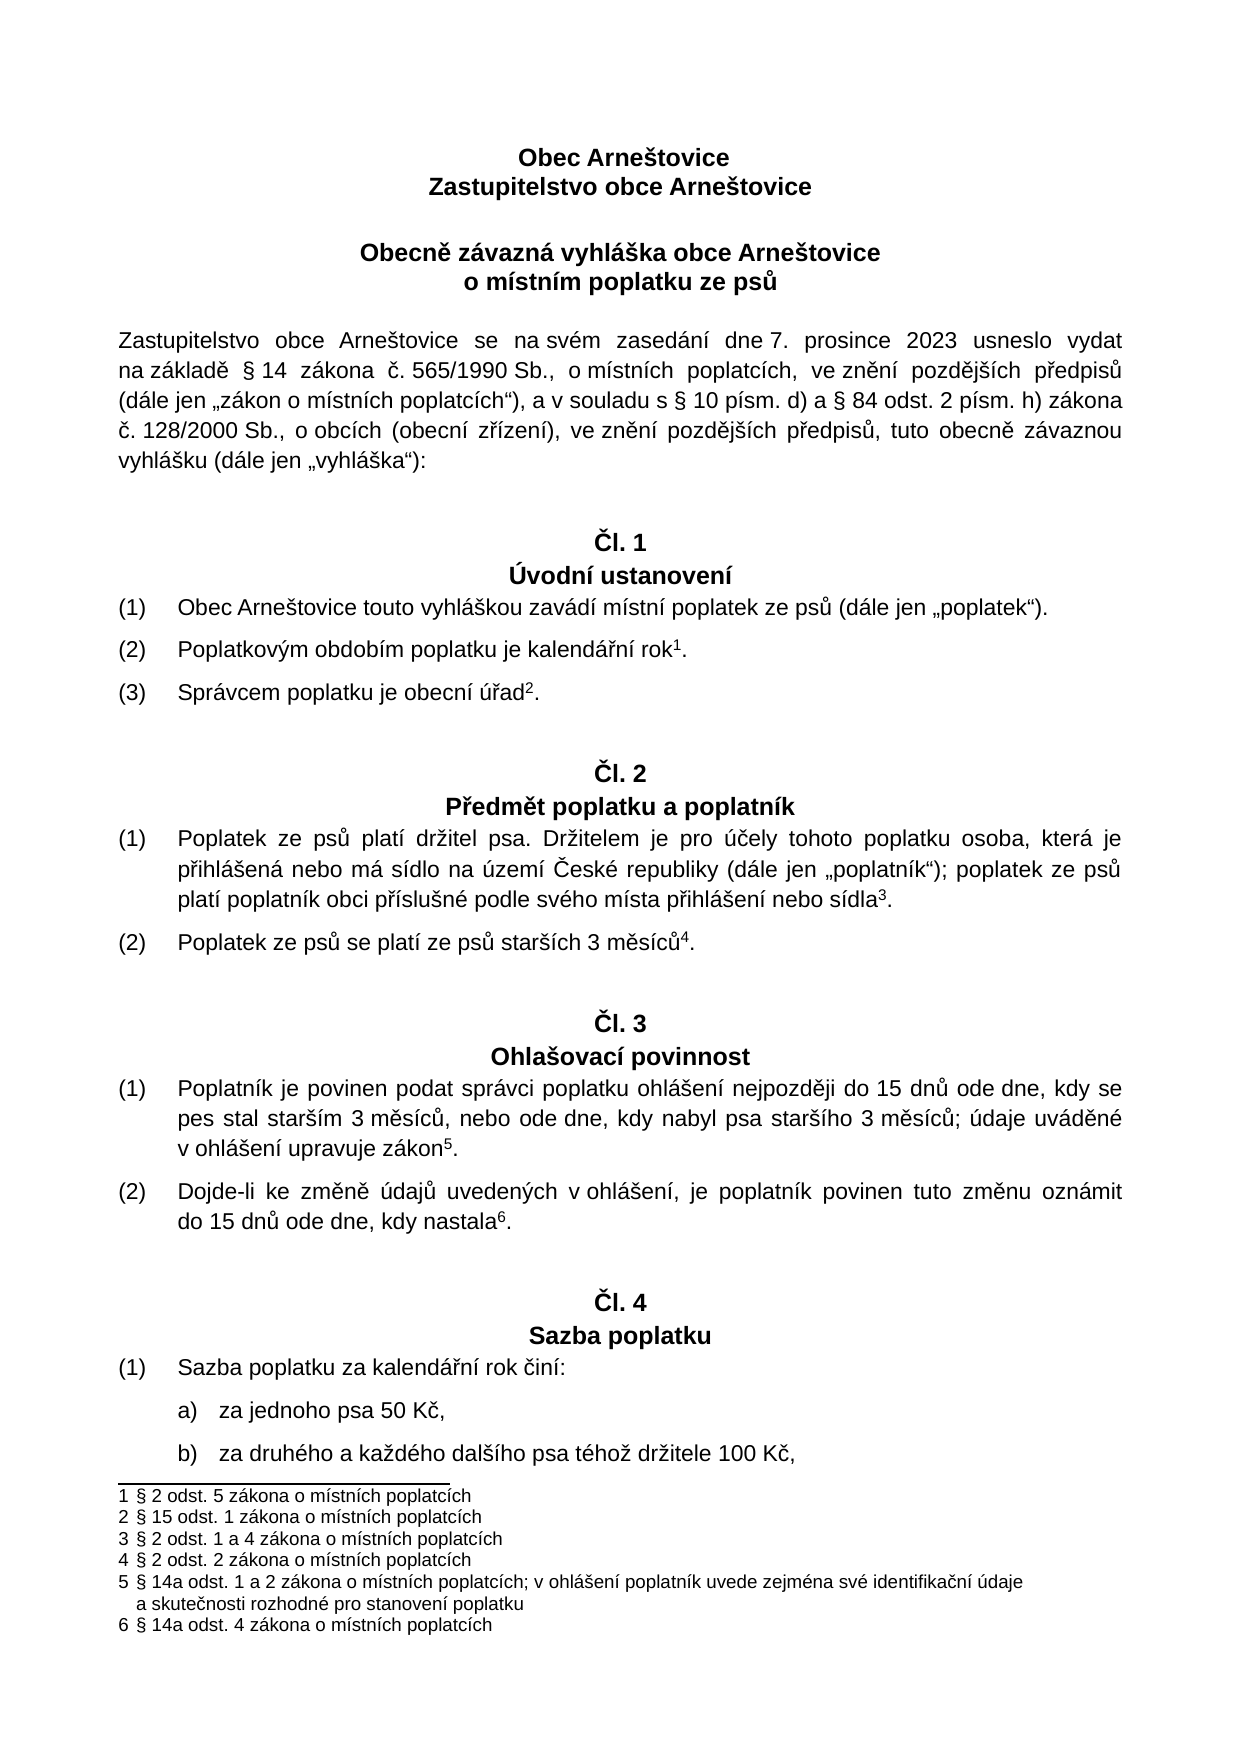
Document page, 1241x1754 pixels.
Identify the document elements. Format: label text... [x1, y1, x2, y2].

list § 14a odst. 1 a 2 zákona o místních poplatcích; v ohlášení poplatník uvede zejména své identifikační údaje a skutečnosti rozhodné pro stanovení poplatku [118, 1571, 1122, 1614]
text Obec Arneštovice Zastupitelstvo obce Arneštovice [118, 143, 1122, 201]
list Poplatek ze psů platí držitel psa. Držitelem je pro účely tohoto poplatku osoba, která je přihlášená nebo má sídlo na území České republiky (dále jen „poplatník“); poplatek ze psů platí poplatník obci příslušné podle svého místa přihlášení nebo sídla. [118, 825, 1122, 912]
list § 15 odst. 1 zákona o místních poplatcích [118, 1506, 1122, 1528]
list § 2 odst. 2 zákona o místních poplatcích [118, 1549, 1122, 1571]
list Správcem poplatku je obecní úřad. [118, 679, 1122, 706]
list Poplatkovým obdobím poplatku je kalendářní rok. [118, 636, 1122, 663]
subtitle Čl. 3 Ohlašovací povinnost [118, 1009, 1122, 1071]
list Poplatek ze psů se platí ze psů starších 3 měsíců. [118, 928, 1122, 955]
text Zastupitelstvo obce Arneštovice se na svém zasedání dne 7. prosince 2023 usneslo vydat na základě § 14 zákona č. 565/1990 Sb., o místních poplatcích, ve znění pozdějších předpisů (dále jen „zákon o místních poplatcích“), a v souladu s § 10 písm. d) a § 84 odst. 2 písm. h) zákona č. 128/2000 Sb., o obcích (obecní zřízení), ve znění pozdějších předpisů, tuto obecně závaznou vyhlášku (dále jen „vyhláška“): [118, 327, 1122, 474]
list Obec Arneštovice touto vyhláškou zavádí místní poplatek ze psů (dále jen „poplatek“). [118, 594, 1122, 620]
subtitle Čl. 1 Úvodní ustanovení [118, 528, 1122, 589]
list Sazba poplatku za kalendářní rok činí: [118, 1354, 1122, 1381]
subtitle Čl. 2 Předmět poplatku a poplatník [118, 759, 1122, 821]
subtitle Obecně závazná vyhláška obce Arneštovice o místním poplatku ze psů [118, 238, 1122, 295]
list za druhého a každého dalšího psa téhož držitele 100 Kč, [177, 1440, 1122, 1466]
list § 14a odst. 4 zákona o místních poplatcích [118, 1614, 1122, 1635]
list § 2 odst. 1 a 4 zákona o místních poplatcích [118, 1528, 1122, 1549]
list Poplatník je povinen podat správci poplatku ohlášení nejpozději do 15 dnů ode dne, kdy se pes stal starším 3 měsíců, nebo ode dne, kdy nabyl psa staršího 3 měsíců; údaje uváděné v ohlášení upravuje zákon. [118, 1075, 1122, 1162]
list § 2 odst. 5 zákona o místních poplatcích [118, 1484, 1122, 1506]
list za jednoho psa 50 Kč, [177, 1397, 1122, 1423]
list Dojde-li ke změně údajů uvedených v ohlášení, je poplatník povinen tuto změnu oznámit do 15 dnů ode dne, kdy nastala. [118, 1178, 1122, 1234]
subtitle Čl. 4 Sazba poplatku [118, 1288, 1122, 1350]
